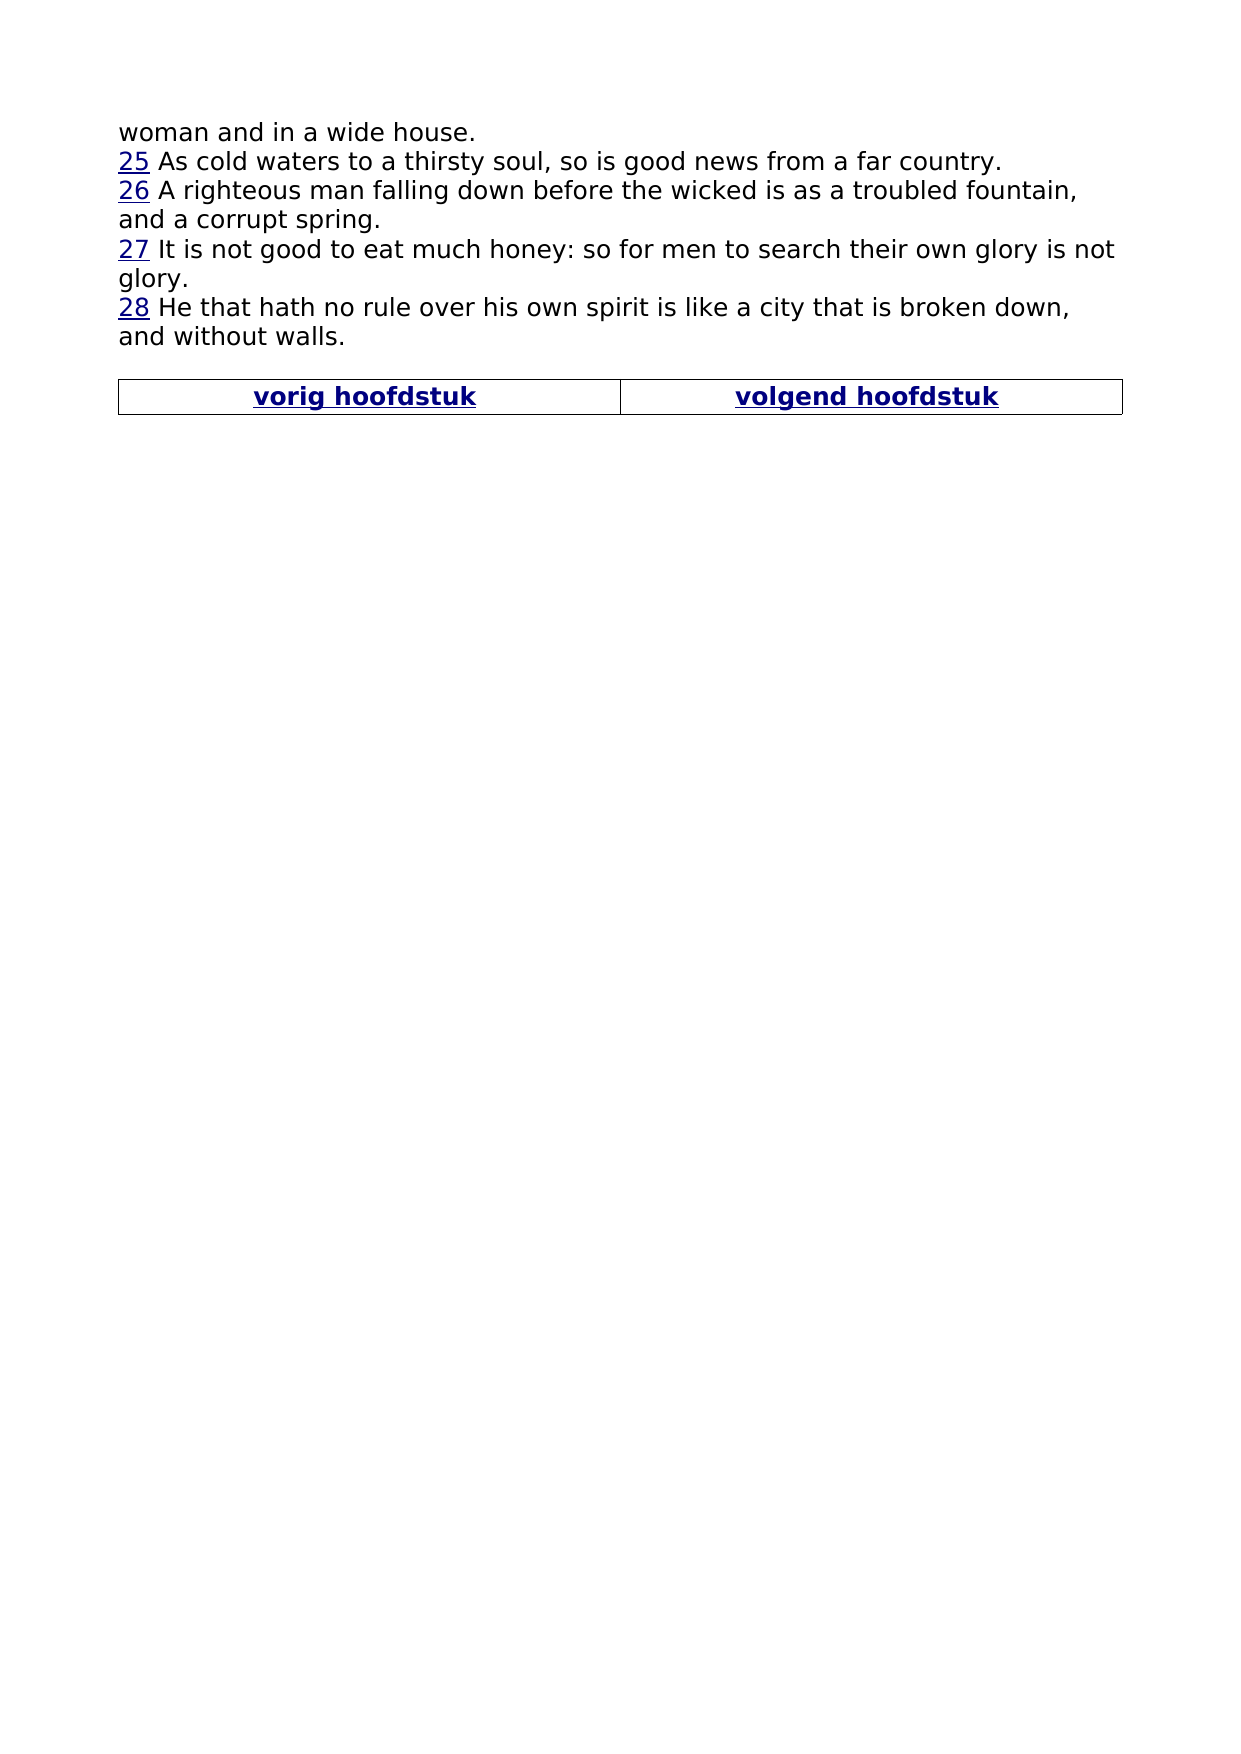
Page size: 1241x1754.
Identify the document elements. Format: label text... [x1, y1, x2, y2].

table_header vorig hoofdstuk [119, 380, 620, 414]
text woman and in a wide house. 25 As cold waters to a thirsty soul, so is good news from a far country. 26 A righteous man falling down before the wicked is as a troubled fountain, and a corrupt spring. 27 It is not good to eat much honey: so for men to search their own glory is not glory. 28 He that hath no rule over his own spirit is like a city that is broken down, and without walls. [118, 118, 1122, 351]
table_header volgend hoofdstuk [621, 380, 1122, 414]
